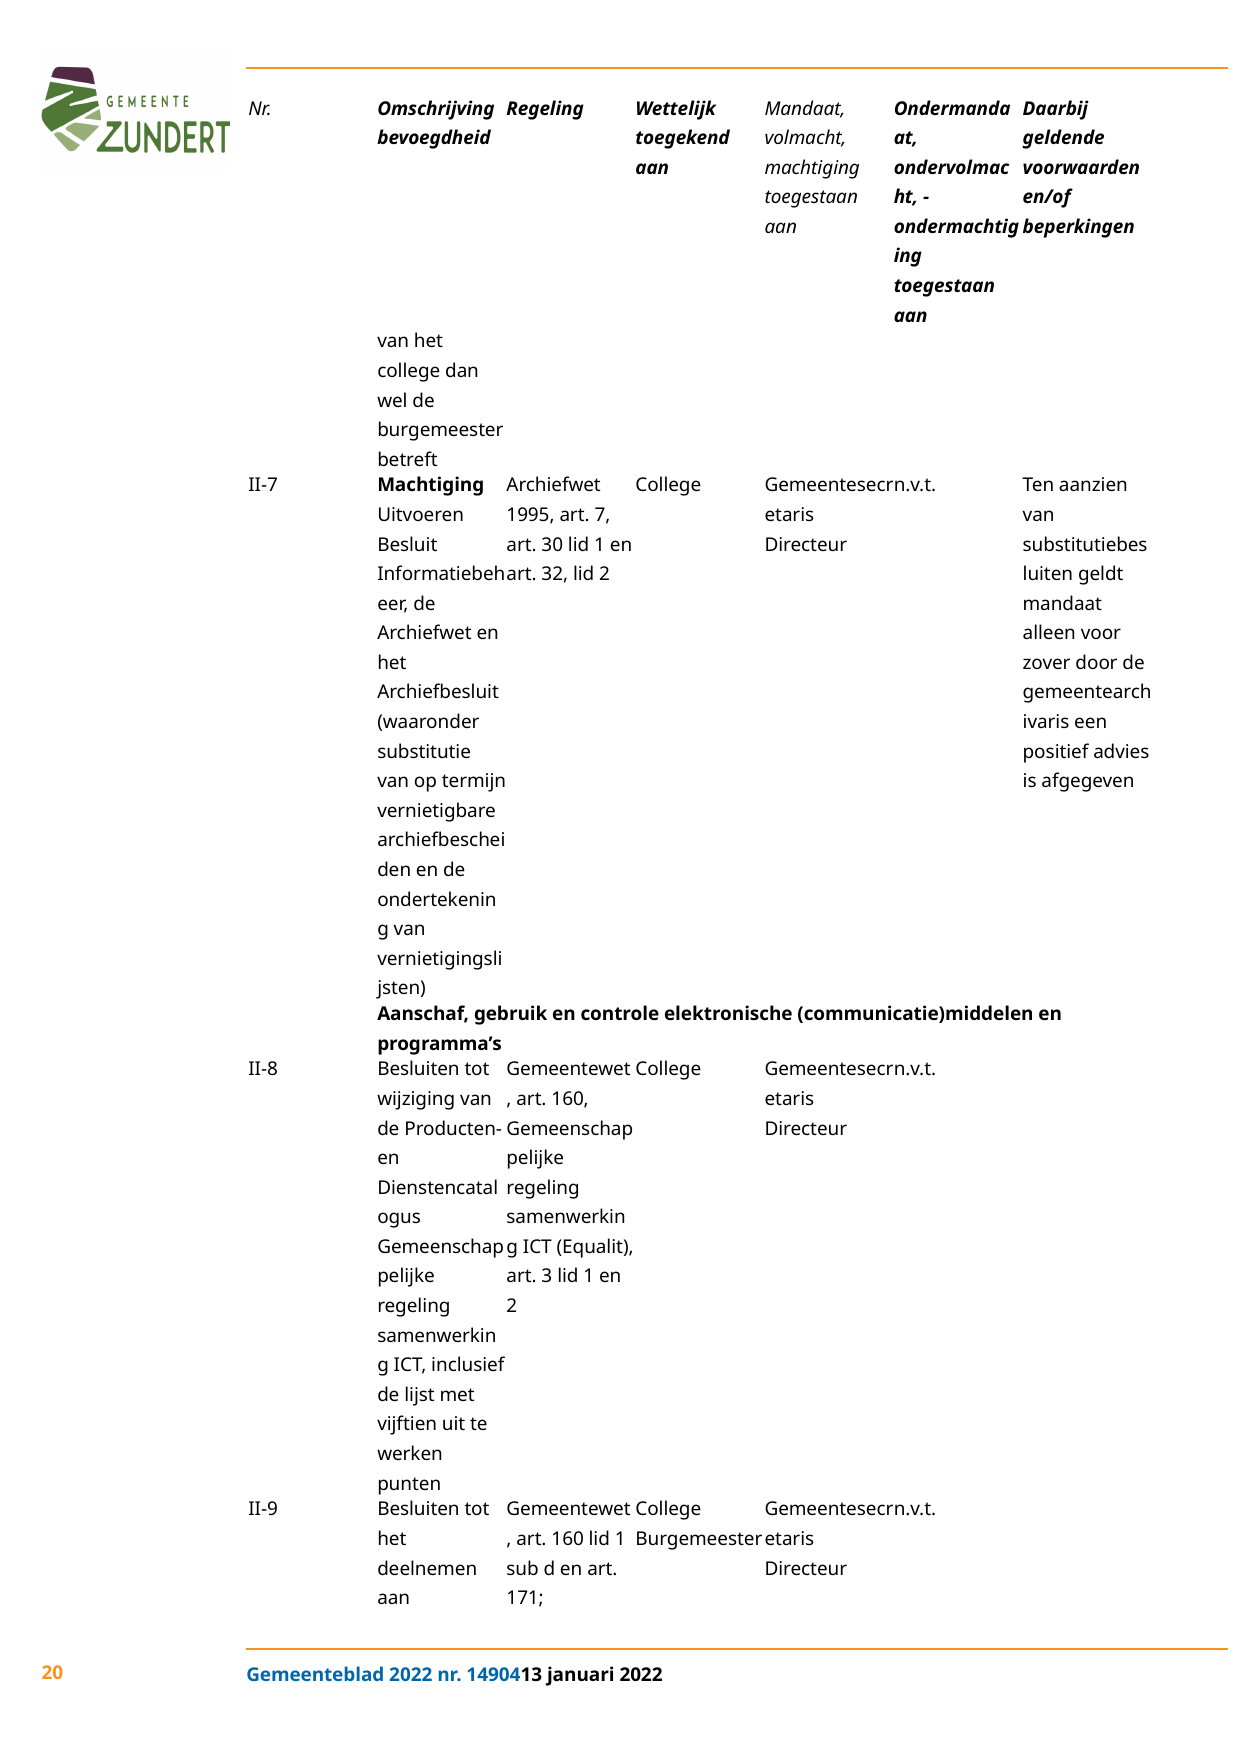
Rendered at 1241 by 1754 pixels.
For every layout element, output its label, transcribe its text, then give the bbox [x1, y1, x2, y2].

table_header Mandaat, volmacht, machtiging toegestaan aan [764, 95, 893, 328]
table_header Daarbij geldende voorwaarden en/of beperkingen [1023, 95, 1152, 328]
table_cell College [635, 472, 764, 1000]
table_cell Machtiging Uitvoeren Besluit Informatiebeheer, de Archiefwet en het Archiefbesluit (waaronder substitutie van op termijn vernietigbare archiefbescheiden en de ondertekening van vernietigingslijsten) [377, 472, 506, 1000]
table_header Omschrijving bevoegdheid [377, 95, 506, 328]
table_cell Gemeentesecretaris Directeur [764, 1496, 893, 1610]
table_cell n.v.t. [894, 1496, 1022, 1610]
table_cell Aanschaf, gebruik en controle elektronische (communicatie)middelen en programma’s [377, 1000, 1152, 1056]
table_cell II-8 [248, 1056, 377, 1496]
table_cell [1023, 1496, 1152, 1610]
table_cell [248, 328, 377, 472]
table_cell [506, 328, 635, 472]
table_cell Gemeentesecretaris Directeur [764, 1056, 893, 1496]
table_cell Archiefwet 1995, art. 7, art. 30 lid 1 en art. 32, lid 2 [506, 472, 635, 1000]
table_cell Gemeentesecretaris Directeur [764, 472, 893, 1000]
table_cell n.v.t. [894, 1056, 1022, 1496]
table_cell Besluiten tot het deelnemen aan [377, 1496, 506, 1610]
table_cell II-9 [248, 1496, 377, 1610]
picture [41, 47, 231, 172]
table_cell College [635, 1056, 764, 1496]
table_cell Gemeentewet, art. 160, Gemeenschappelijke regeling samenwerking ICT (Equalit), art. 3 lid 1 en 2 [506, 1056, 635, 1496]
table_header Regeling [506, 95, 635, 328]
table_cell [894, 328, 1022, 472]
table_cell [1023, 328, 1152, 472]
table_cell [1023, 1056, 1152, 1496]
table_cell [764, 328, 893, 472]
table_cell Besluiten tot wijziging van de Producten- en Dienstencatalogus Gemeenschappelijke regeling samenwerking ICT, inclusief de lijst met vijftien uit te werken punten [377, 1056, 506, 1496]
table_header Nr. [248, 95, 377, 328]
table_cell [248, 1000, 377, 1056]
table_cell College Burgemeester [635, 1496, 764, 1610]
table_cell van het college dan wel de burgemeester betreft [377, 328, 506, 472]
table_header Ondermandaat, ondervolmacht, -ondermachtiging toegestaan aan [894, 95, 1022, 328]
table_cell n.v.t. [894, 472, 1022, 1000]
table_cell II-7 [248, 472, 377, 1000]
table_header Wettelijk toegekend aan [635, 95, 764, 328]
table_cell Ten aanzien van substitutiebesluiten geldt mandaat alleen voor zover door de gemeentearchivaris een positief advies is afgegeven [1023, 472, 1152, 1000]
table_cell Gemeentewet, art. 160 lid 1 sub d en art. 171; [506, 1496, 635, 1610]
table_cell [635, 328, 764, 472]
